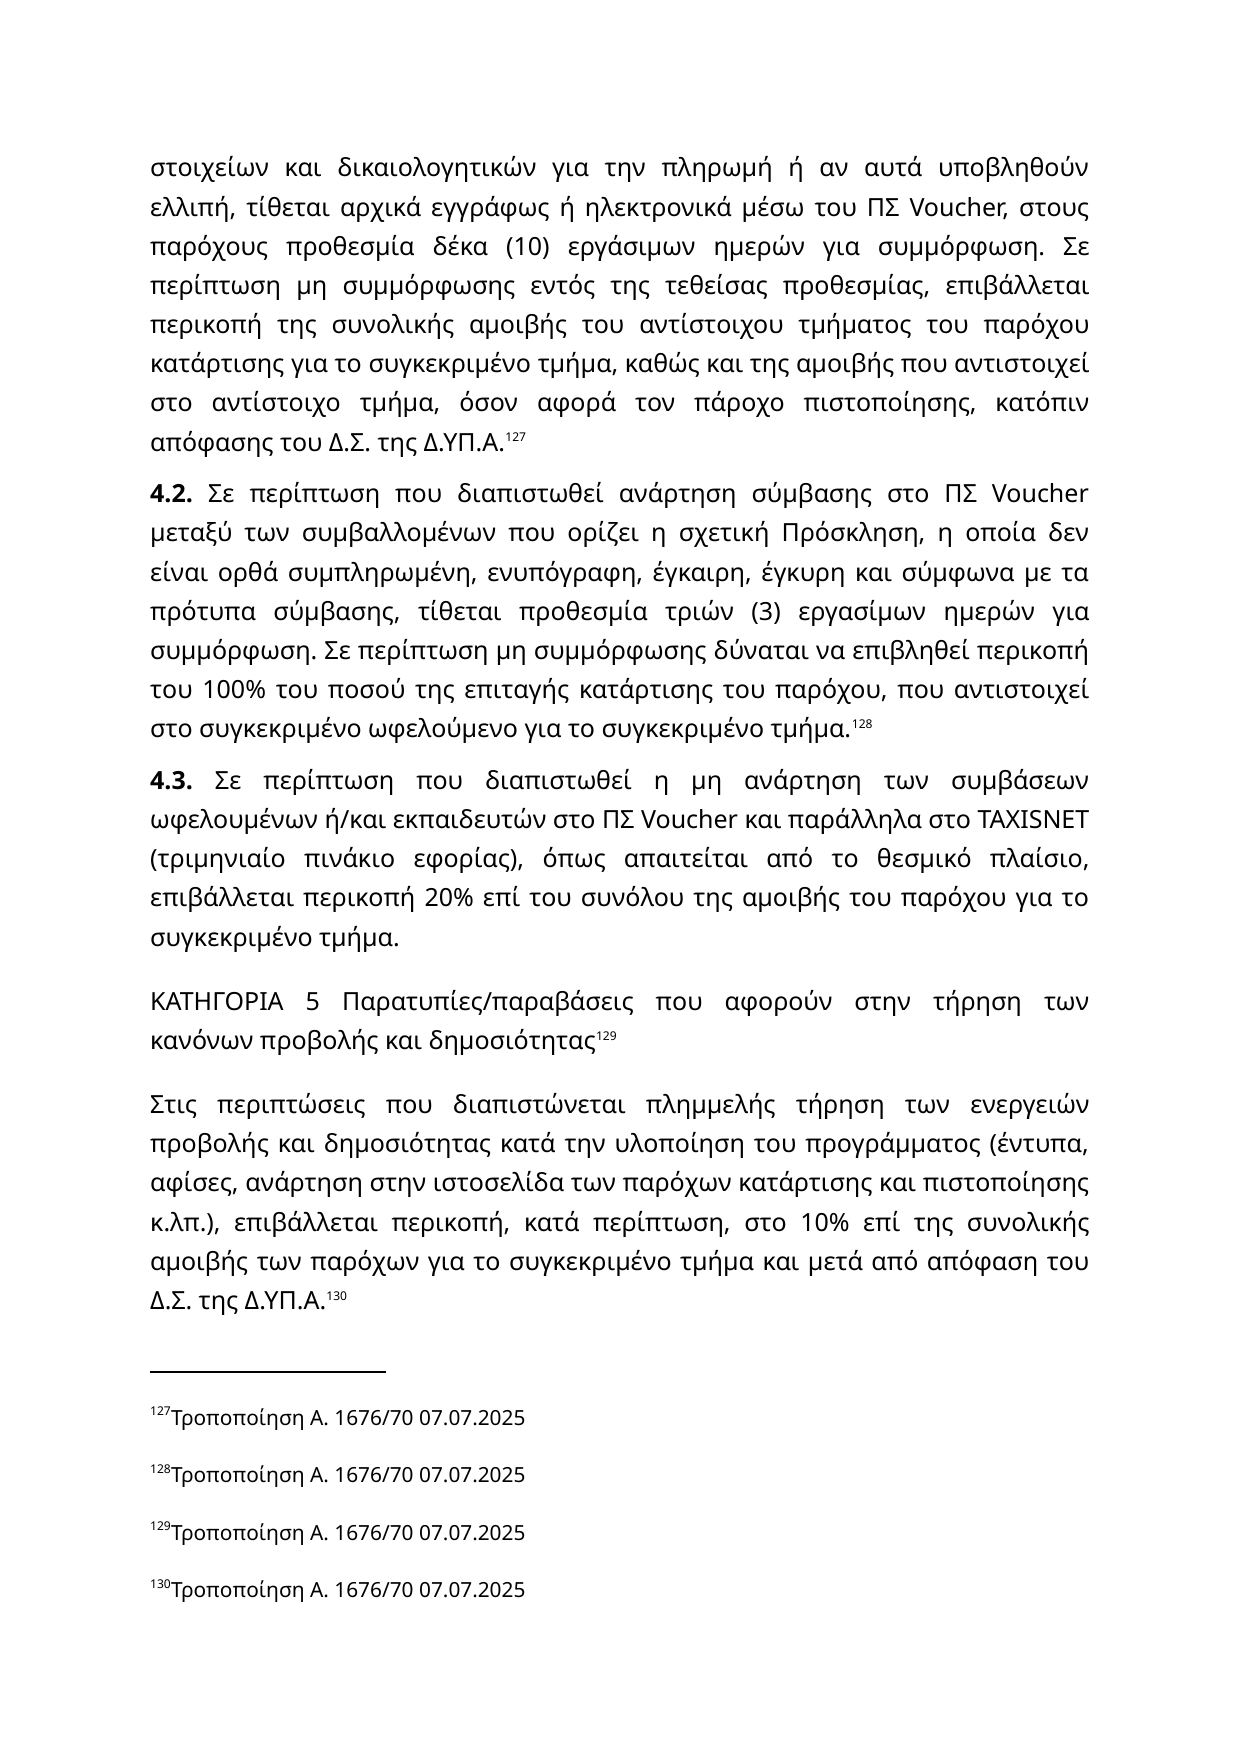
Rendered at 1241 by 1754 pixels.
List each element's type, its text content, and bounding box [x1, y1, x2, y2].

text Τροποποίηση A. 1676/70 07.07.2025 [150, 1460, 1090, 1489]
text ΚΑΤΗΓΟΡΙΑ 5 Παρατυπίες/παραβάσεις που αφορούν στην τήρηση των κανόνων προβολής και δημοσιότητας [150, 983, 1090, 1057]
text Τροποποίηση A. 1676/70 07.07.2025 [150, 1518, 1090, 1546]
text 4.3. Σε περίπτωση που διαπιστωθεί η μη ανάρτηση των συμβάσεων ωφελουμένων ή/και εκπαιδευτών στο ΠΣ Voucher και παράλληλα στο TAXISNET (τριμηνιαίο πινάκιο εφορίας), όπως απαιτείται από το θεσμικό πλαίσιο, επιβάλλεται περικοπή 20% επί του συνόλου της αμοιβής του παρόχου για το συγκεκριμένο τμήμα. [150, 762, 1090, 953]
text στοιχείων και δικαιολογητικών για την πληρωμή ή αν αυτά υποβληθούν ελλιπή, τίθεται αρχικά εγγράφως ή ηλεκτρονικά μέσω του ΠΣ Voucher, στους παρόχους προθεσμία δέκα (10) εργάσιμων ημερών για συμμόρφωση. Σε περίπτωση μη συμμόρφωσης εντός της τεθείσας προθεσμίας, επιβάλλεται περικοπή της συνολικής αμοιβής του αντίστοιχου τμήματος του παρόχου κατάρτισης για το συγκεκριμένο τμήμα, καθώς και της αμοιβής που αντιστοιχεί στο αντίστοιχο τμήμα, όσον αφορά τον πάροχο πιστοποίησης, κατόπιν απόφασης του Δ.Σ. της Δ.ΥΠ.Α. [150, 150, 1090, 458]
text Στις περιπτώσεις που διαπιστώνεται πλημμελής τήρηση των ενεργειών προβολής και δημοσιότητας κατά την υλοποίηση του προγράμματος (έντυπα, αφίσες, ανάρτηση στην ιστοσελίδα των παρόχων κατάρτισης και πιστοποίησης κ.λπ.), επιβάλλεται περικοπή, κατά περίπτωση, στο 10% επί της συνολικής αμοιβής των παρόχων για το συγκεκριμένο τμήμα και μετά από απόφαση του Δ.Σ. της Δ.ΥΠ.Α. [150, 1087, 1090, 1317]
text Τροποποίηση A. 1676/70 07.07.2025 [150, 1403, 1090, 1431]
text Τροποποίηση A. 1676/70 07.07.2025 [150, 1576, 1090, 1604]
text 4.2. Σε περίπτωση που διαπιστωθεί ανάρτηση σύμβασης στο ΠΣ Voucher μεταξύ των συμβαλλομένων που ορίζει η σχετική Πρόσκληση, η οποία δεν είναι ορθά συμπληρωμένη, ενυπόγραφη, έγκαιρη, έγκυρη και σύμφωνα με τα πρότυπα σύμβασης, τίθεται προθεσμία τριών (3) εργασίμων ημερών για συμμόρφωση. Σε περίπτωση μη συμμόρφωσης δύναται να επιβληθεί περικοπή του 100% του ποσού της επιταγής κατάρτισης του παρόχου, που αντιστοιχεί στο συγκεκριμένο ωφελούμενο για το συγκεκριμένο τμήμα. [150, 476, 1090, 745]
